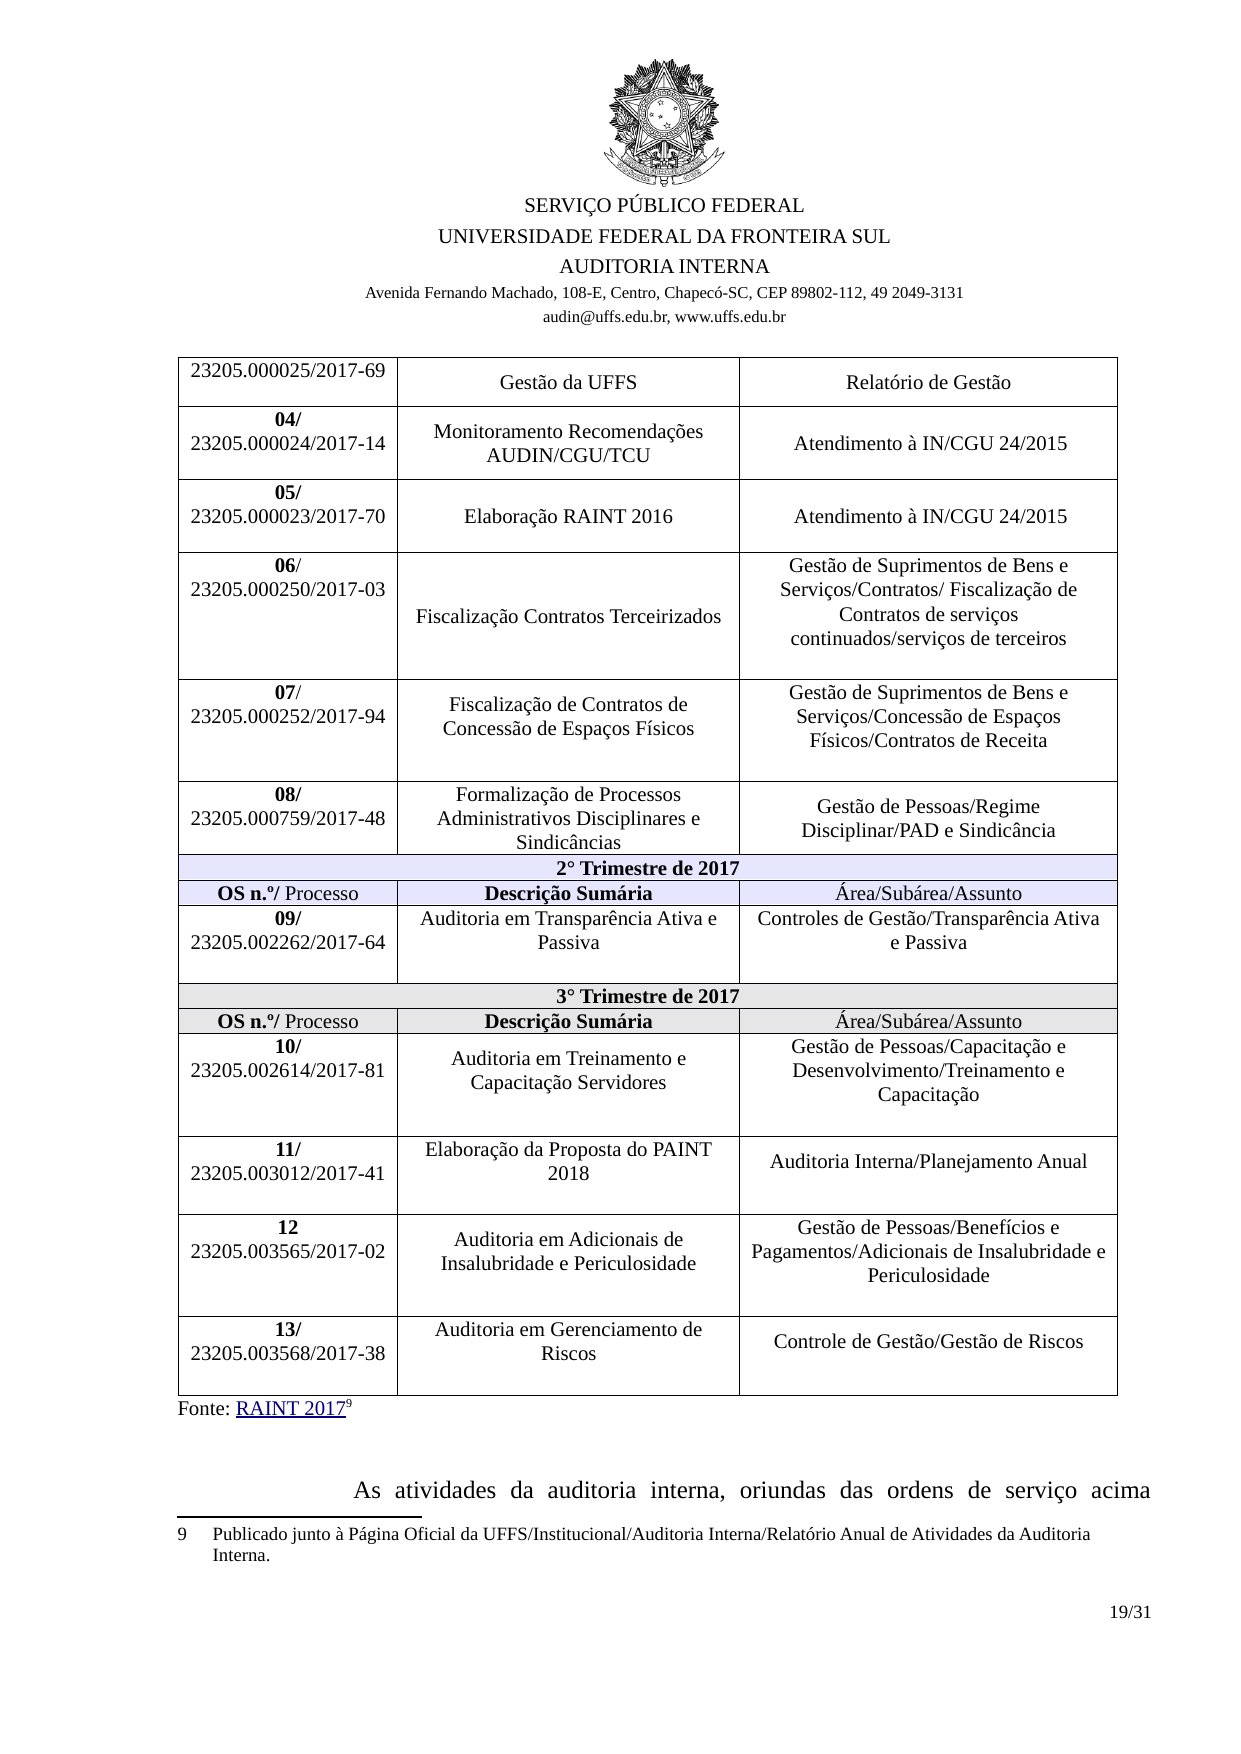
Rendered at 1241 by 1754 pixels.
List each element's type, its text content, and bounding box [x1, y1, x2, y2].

table_cell Gestão de Pessoas/Capacitação e Desenvolvimento/Treinamento e Capacitação [740, 1034, 1117, 1136]
table_cell 11/ 23205.003012/2017-41 [179, 1137, 397, 1214]
table_cell Área/Subárea/Assunto [740, 881, 1117, 904]
text As atividades da auditoria interna, oriundas das ordens de serviço acima [177, 1475, 1152, 1503]
table_cell Descrição Sumária [398, 881, 739, 904]
table_cell OS n.º/ Processo [179, 1009, 397, 1033]
table_cell Formalização de Processos Administrativos Disciplinares e Sindicâncias [398, 782, 739, 854]
table_cell 09/ 23205.002262/2017-64 [179, 906, 397, 983]
table_cell Auditoria Interna/Planejamento Anual [740, 1137, 1117, 1214]
text Publicado junto à Página Oficial da UFFS/Institucional/Auditoria Interna/Relatório Anual de Atividades da Auditoria Interna. [177, 1523, 1152, 1566]
table_cell 3° Trimestre de 2017 [179, 984, 1117, 1008]
table_cell Auditoria em Gerenciamento de Riscos [398, 1317, 739, 1394]
table_cell Gestão de Pessoas/Regime Disciplinar/PAD e Sindicância [740, 782, 1117, 854]
table_cell Atendimento à IN/CGU 24/2015 [740, 480, 1117, 552]
table_cell Gestão de Suprimentos de Bens e Serviços/Contratos/ Fiscalização de Contratos de serviços continuados/serviços de terceiros [740, 553, 1117, 679]
table_cell Auditoria em Transparência Ativa e Passiva [398, 906, 739, 983]
text Fonte: RAINT 2017 [177, 1396, 1152, 1420]
table_cell Descrição Sumária [398, 1009, 739, 1033]
table_cell Auditoria em Adicionais de Insalubridade e Periculosidade [398, 1215, 739, 1316]
table_cell Gestão de Pessoas/Benefícios e Pagamentos/Adicionais de Insalubridade e Periculosidade [740, 1215, 1117, 1316]
table_cell Elaboração RAINT 2016 [398, 480, 739, 552]
table_cell Elaboração da Proposta do PAINT 2018 [398, 1137, 739, 1214]
table_cell 08/ 23205.000759/2017-48 [179, 782, 397, 854]
table_cell Controle de Gestão/Gestão de Riscos [740, 1317, 1117, 1394]
table_cell Fiscalização de Contratos de Concessão de Espaços Físicos [398, 680, 739, 781]
table_cell Gestão de Suprimentos de Bens e Serviços/Concessão de Espaços Físicos/Contratos de Receita [740, 680, 1117, 781]
table_cell 10/ 23205.002614/2017-81 [179, 1034, 397, 1136]
table_cell Auditoria em Treinamento e Capacitação Servidores [398, 1034, 739, 1136]
table_cell 2° Trimestre de 2017 [179, 855, 1117, 879]
table_cell 05/ 23205.000023/2017-70 [179, 480, 397, 552]
table_cell 23205.000025/2017-69 [179, 358, 397, 406]
table_cell Gestão da UFFS [398, 358, 739, 406]
table_cell 07/ 23205.000252/2017-94 [179, 680, 397, 781]
table_cell 12 23205.003565/2017-02 [179, 1215, 397, 1316]
table_cell Atendimento à IN/CGU 24/2015 [740, 407, 1117, 479]
table_cell 06/ 23205.000250/2017-03 [179, 553, 397, 679]
table_cell Área/Subárea/Assunto [740, 1009, 1117, 1033]
table_cell Controles de Gestão/Transparência Ativa e Passiva [740, 906, 1117, 983]
table_cell 13/ 23205.003568/2017-38 [179, 1317, 397, 1394]
table_cell Monitoramento Recomendações AUDIN/CGU/TCU [398, 407, 739, 479]
table_cell OS n.º/ Processo [179, 881, 397, 904]
table_cell 04/ 23205.000024/2017-14 [179, 407, 397, 479]
table_cell Fiscalização Contratos Terceirizados [398, 553, 739, 679]
table_cell Relatório de Gestão [740, 358, 1117, 406]
